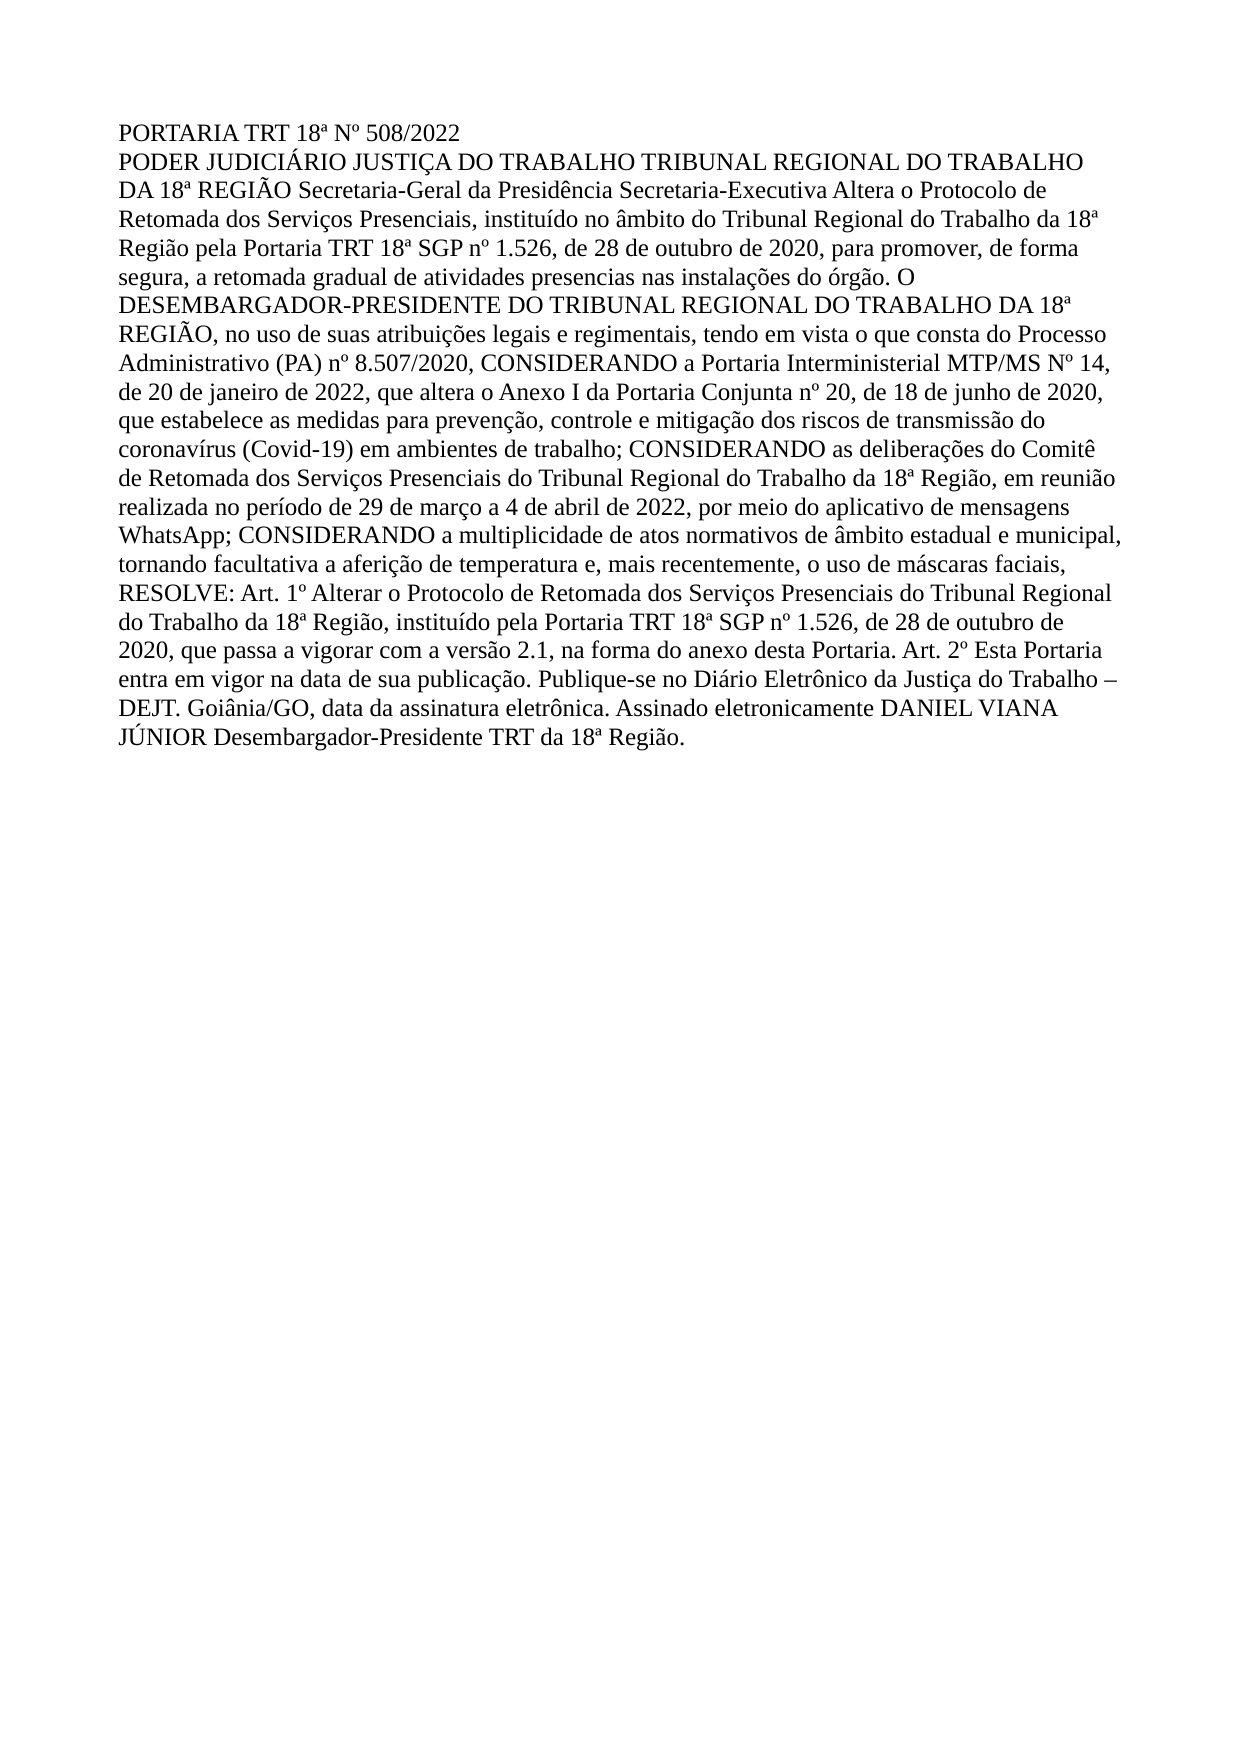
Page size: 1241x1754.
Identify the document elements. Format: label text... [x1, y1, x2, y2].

text PORTARIA TRT 18ª Nº 508/2022 [118, 118, 1122, 147]
text PODER JUDICIÁRIO JUSTIÇA DO TRABALHO TRIBUNAL REGIONAL DO TRABALHO DA 18ª REGIÃO Secretaria-Geral da Presidência Secretaria-Executiva Altera o Protocolo de Retomada dos Serviços Presenciais, instituído no âmbito do Tribunal Regional do Trabalho da 18ª Região pela Portaria TRT 18ª SGP nº 1.526, de 28 de outubro de 2020, para promover, de forma segura, a retomada gradual de atividades presencias nas instalações do órgão. O DESEMBARGADOR-PRESIDENTE DO TRIBUNAL REGIONAL DO TRABALHO DA 18ª REGIÃO, no uso de suas atribuições legais e regimentais, tendo em vista o que consta do Processo Administrativo (PA) nº 8.507/2020, CONSIDERANDO a Portaria Interministerial MTP/MS Nº 14, de 20 de janeiro de 2022, que altera o Anexo I da Portaria Conjunta nº 20, de 18 de junho de 2020, que estabelece as medidas para prevenção, controle e mitigação dos riscos de transmissão do coronavírus (Covid-19) em ambientes de trabalho; CONSIDERANDO as deliberações do Comitê de Retomada dos Serviços Presenciais do Tribunal Regional do Trabalho da 18ª Região, em reunião realizada no período de 29 de março a 4 de abril de 2022, por meio do aplicativo de mensagens WhatsApp; CONSIDERANDO a multiplicidade de atos normativos de âmbito estadual e municipal, tornando facultativa a aferição de temperatura e, mais recentemente, o uso de máscaras faciais, RESOLVE: Art. 1º Alterar o Protocolo de Retomada dos Serviços Presenciais do Tribunal Regional do Trabalho da 18ª Região, instituído pela Portaria TRT 18ª SGP nº 1.526, de 28 de outubro de 2020, que passa a vigorar com a versão 2.1, na forma do anexo desta Portaria. Art. 2º Esta Portaria entra em vigor na data de sua publicação. Publique-se no Diário Eletrônico da Justiça do Trabalho – DEJT. Goiânia/GO, data da assinatura eletrônica. Assinado eletronicamente DANIEL VIANA JÚNIOR Desembargador-Presidente TRT da 18ª Região. [118, 147, 1122, 751]
